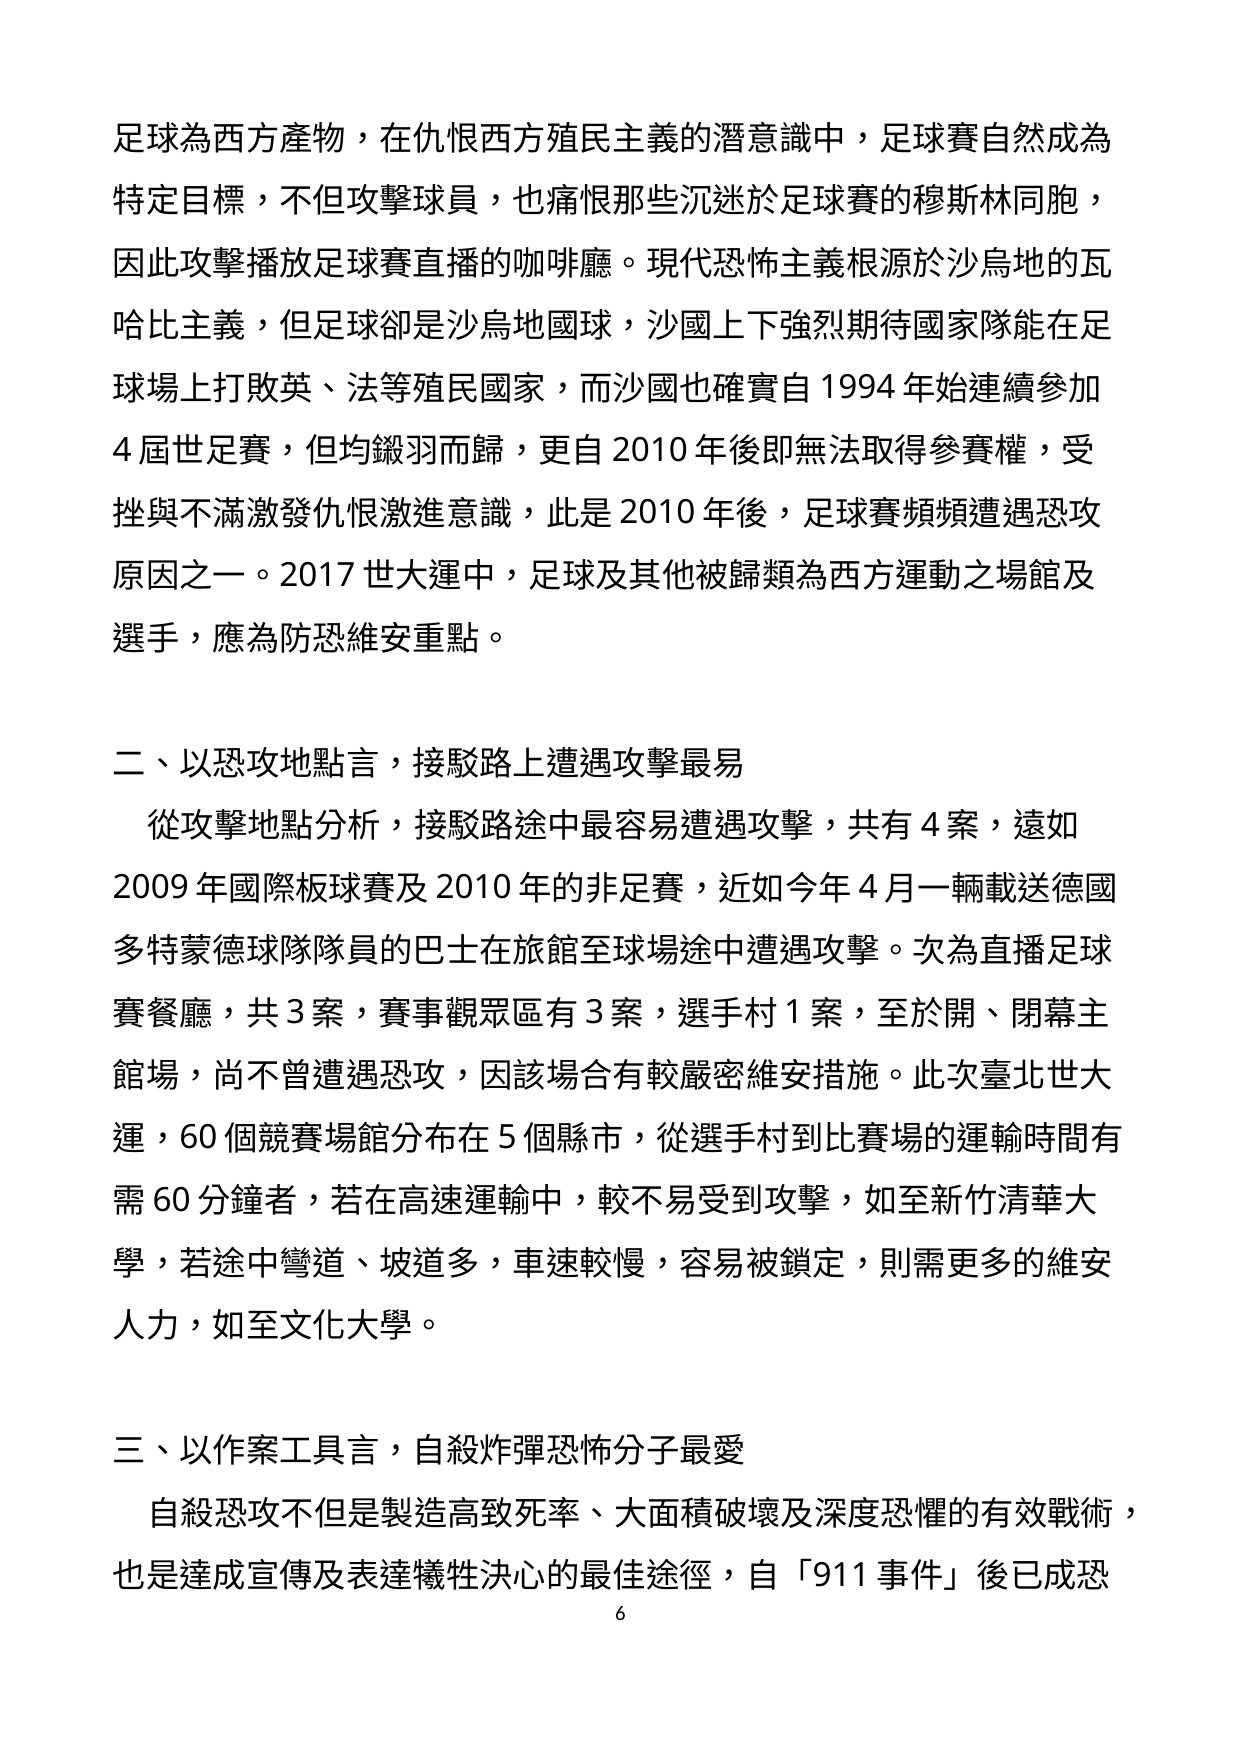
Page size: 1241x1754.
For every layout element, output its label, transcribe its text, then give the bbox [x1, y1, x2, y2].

text 從攻擊地點分析，接駁路途中最容易遭遇攻擊，共有4案，遠如2009年國際板球賽及2010年的非足賽，近如今年4月一輛載送德國多特蒙德球隊隊員的巴士在旅館至球場途中遭遇攻擊。次為直播足球賽餐廳，共3案，賽事觀眾區有3案，選手村1案，至於開、閉幕主館場，尚不曾遭遇恐攻，因該場合有較嚴密維安措施。此次臺北世大運，60個競賽場館分布在5個縣市，從選手村到比賽場的運輸時間有需60分鐘者，若在高速運輸中，較不易受到攻擊，如至新竹清華大學，若途中彎道、坡道多，車速較慢，容易被鎖定，則需更多的維安人力，如至文化大學。 [112, 782, 1128, 1344]
text 三、以作案工具言，自殺炸彈恐怖分子最愛 [112, 1407, 1128, 1469]
text 二、以恐攻地點言，接駁路上遭遇攻擊最易 [112, 719, 1128, 782]
text 自殺恐攻不但是製造高致死率、大面積破壞及深度恐懼的有效戰術，也是達成宣傳及表達犧牲決心的最佳途徑，自「911事件」後已成恐攻最有效工具之一。由於運動比賽觀眾龐大，恐怖分子喜好選用自殺炸彈攻擊體育賽事，造成重大傷亡，如去年12月以自殺炸彈攻擊伊斯坦堡足球場整備區，造成近200人傷亡重大慘劇。臺北世大運比賽場館大多在市區，恐怖分子可能採用自殺炸彈配合槍械與手榴彈及夾雜人質扣押的城市游擊戰術，其殺傷力及恐懼張力更是驚人。 [112, 1469, 1128, 1594]
text 足球為西方產物，在仇恨西方殖民主義的潛意識中，足球賽自然成為特定目標，不但攻擊球員，也痛恨那些沉迷於足球賽的穆斯林同胞，因此攻擊播放足球賽直播的咖啡廳。現代恐怖主義根源於沙烏地的瓦哈比主義，但足球卻是沙烏地國球，沙國上下強烈期待國家隊能在足球場上打敗英、法等殖民國家，而沙國也確實自1994年始連續參加4屆世足賽，但均鎩羽而歸，更自2010年後即無法取得參賽權，受挫與不滿激發仇恨激進意識，此是2010年後，足球賽頻頻遭遇恐攻原因之一。2017世大運中，足球及其他被歸類為西方運動之場館及選手，應為防恐維安重點。 [112, 94, 1128, 657]
